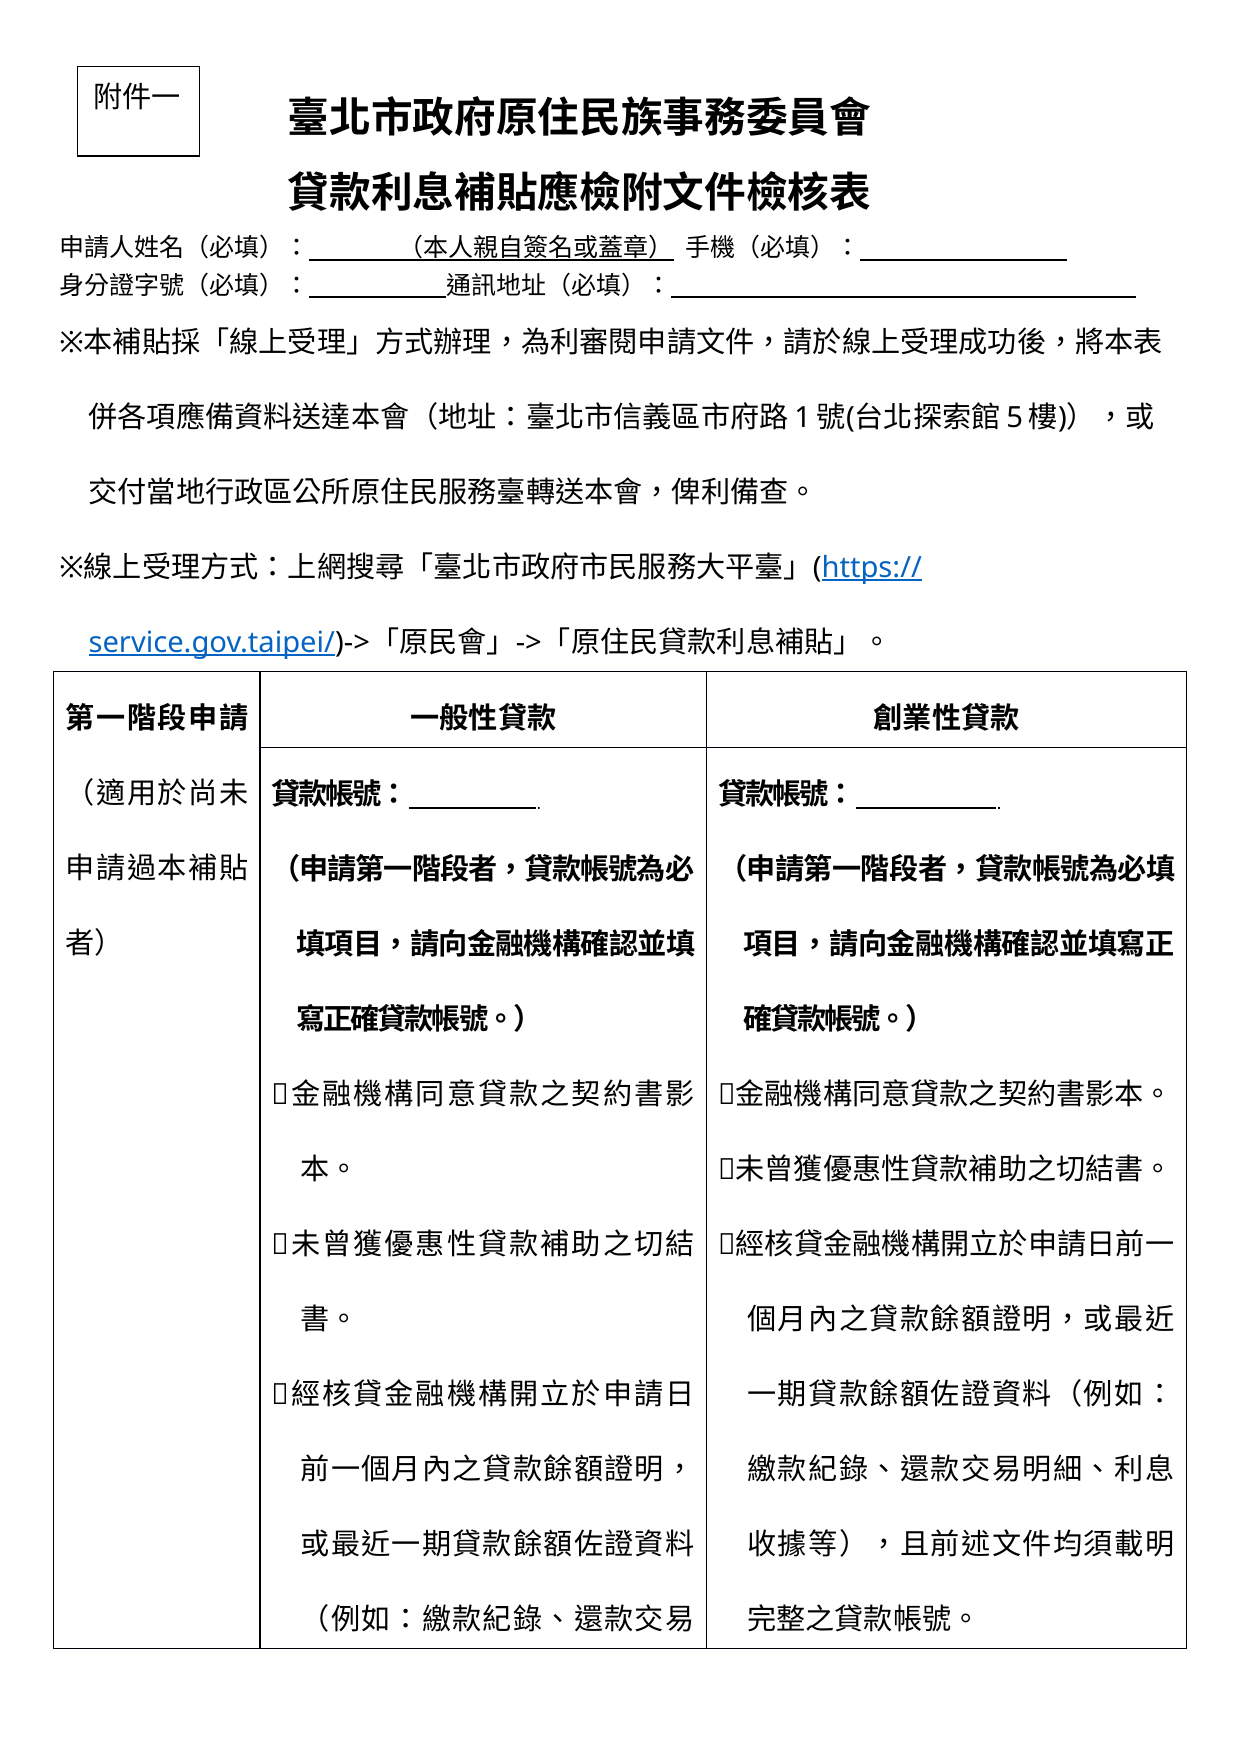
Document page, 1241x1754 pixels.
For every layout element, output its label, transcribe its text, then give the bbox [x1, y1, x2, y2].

text 附件一 [93, 74, 185, 116]
table_cell 貸款帳號： （申請第一階段者，貸款帳號為必填項目，請向金融機構確認並填寫正確貸款帳號。） 金融機構同意貸款之契約書影本。 未曾獲優惠性貸款補助之切結書。 經核貸金融機構開立於申請日前一個月內之貸款餘額證明，或最近一期貸款餘額佐證資料（例如：繳款紀錄、還款交易 [261, 748, 706, 1648]
text 身分證字號（必填）： 通訊地址（必填）： [59, 258, 1181, 296]
table_header 創業性貸款 [707, 672, 1186, 747]
table_cell 貸款帳號： （申請第一階段者，貸款帳號為必填項目，請向金融機構確認並填寫正確貸款帳號。） 金融機構同意貸款之契約書影本。 未曾獲優惠性貸款補助之切結書。 經核貸金融機構開立於申請日前一個月內之貸款餘額證明，或最近一期貸款餘額佐證資料（例如：繳款紀錄、還款交易明細、利息收據等），且前述文件均須載明完整之貸款帳號。 [707, 748, 1186, 1648]
text 臺北市政府原住民族事務委員會 [200, 71, 1181, 146]
text ※本補貼採「線上受理」方式辦理，為利審閱申請文件，請於線上受理成功後，將本表併各項應備資料送達本會（地址：臺北市信義區市府路1號(台北探索館5樓)），或交付當地行政區公所原住民服務臺轉送本會，俾利備查。 [59, 296, 1181, 521]
text 貸款利息補貼應檢附文件檢核表 [59, 146, 1181, 221]
text [59, 71, 77, 146]
text 申請人姓名（必填）： （本人親自簽名或蓋章） 手機（必填）： [59, 221, 1181, 258]
text ※線上受理方式：上網搜尋「臺北市政府市民服務大平臺」(https://service.gov.taipei/)->「原民會」->「原住民貸款利息補貼」。 [59, 521, 1181, 671]
table_header 一般性貸款 [261, 672, 706, 747]
table_header 第一階段申請（適用於尚未申請過本補貼者） [54, 672, 259, 1648]
